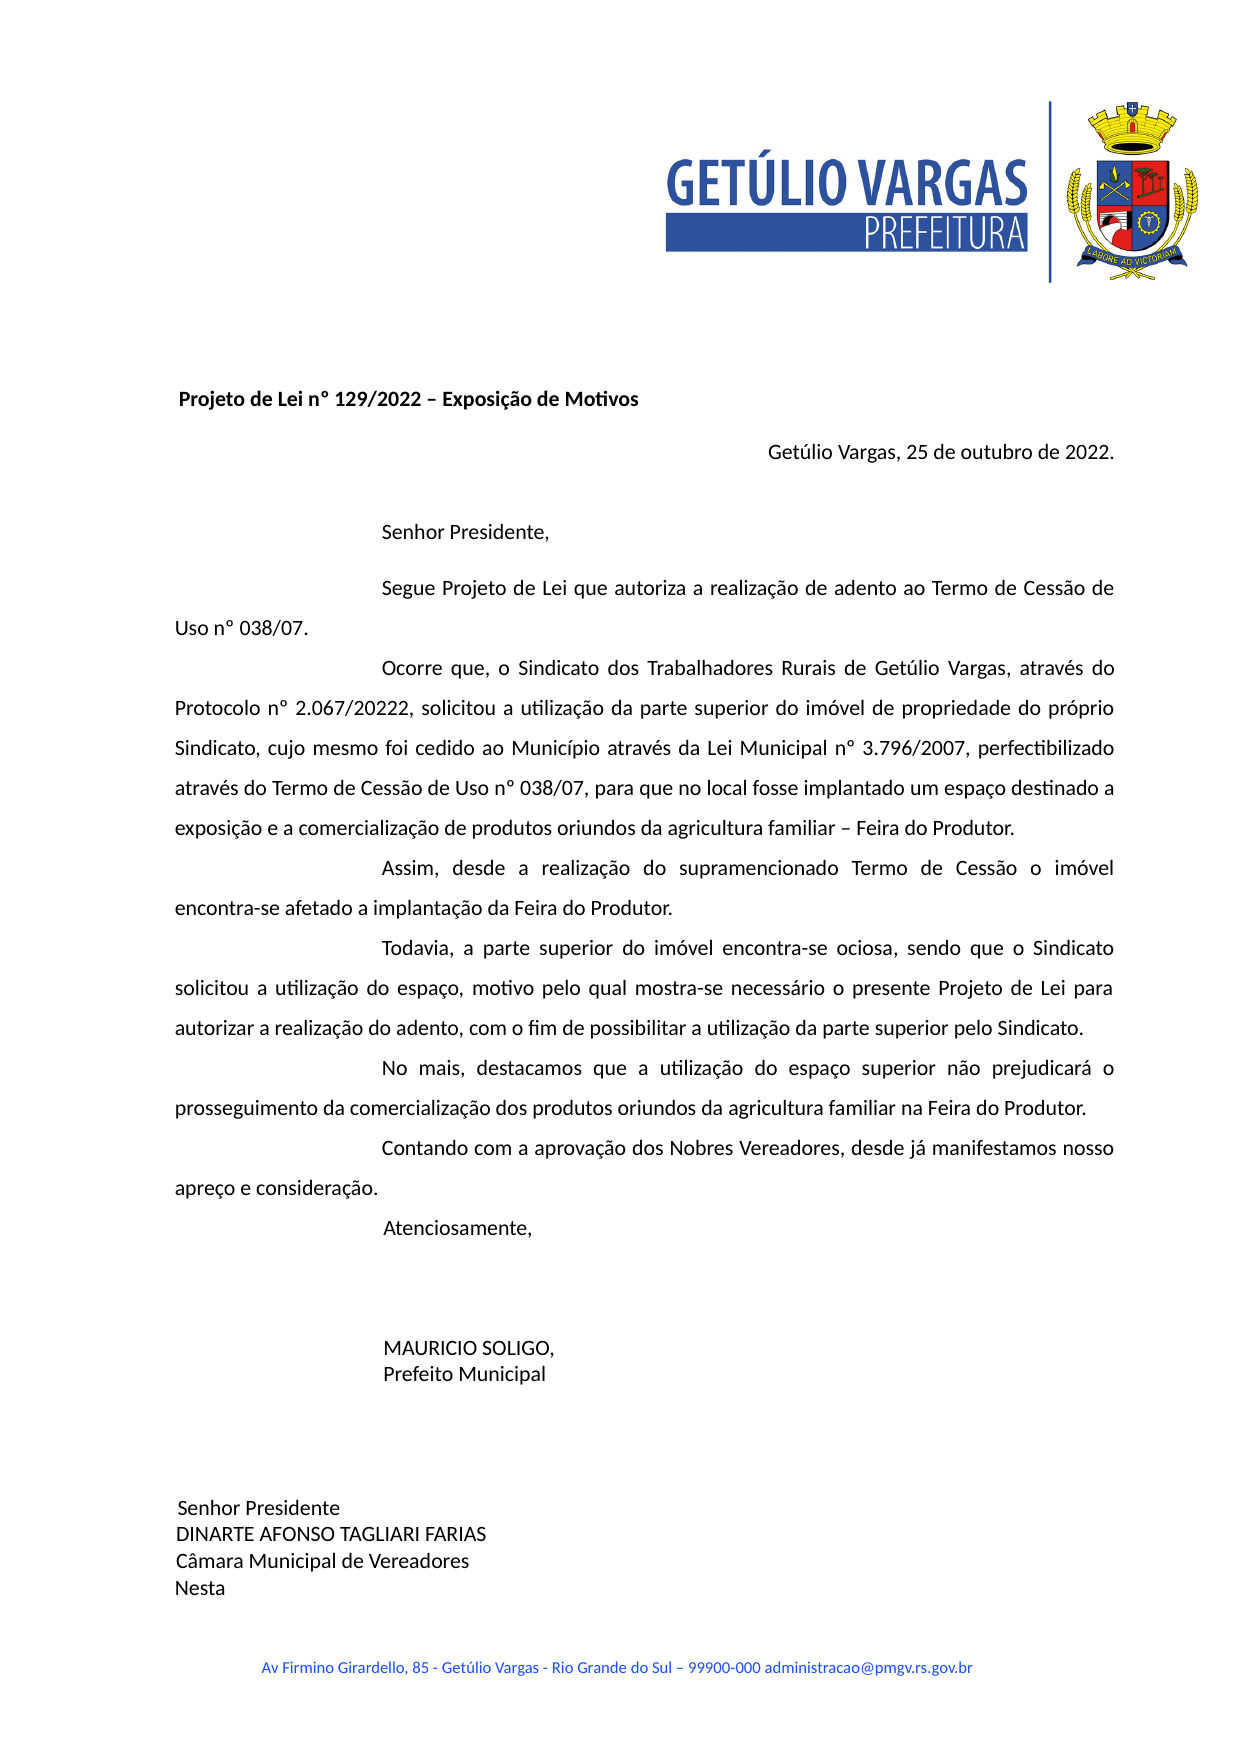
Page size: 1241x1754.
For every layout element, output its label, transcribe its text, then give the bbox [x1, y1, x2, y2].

text Projeto de Lei nº 129/2022 – Exposição de Motivos [178, 385, 1115, 412]
text Todavia, a parte superior do imóvel encontra-se ociosa, sendo que o Sindicato solicitou a utilização do espaço, motivo pelo qual mostra-se necessário o presente Projeto de Lei para autorizar a realização do adento, com o fim de possibilitar a utilização da parte superior pelo Sindicato. [174, 934, 1115, 1040]
text Prefeito Municipal [236, 1360, 1122, 1387]
text Assim, desde a realização do supramencionado Termo de Cessão o imóvel encontra-se afetado a implantação da Feira do Produtor. [174, 854, 1115, 920]
text No mais, destacamos que a utilização do espaço superior não prejudicará o prosseguimento da comercialização dos produtos oriundos da agricultura familiar na Feira do Produtor. [174, 1054, 1115, 1120]
text Nesta [174, 1574, 1115, 1600]
text Segue Projeto de Lei que autoriza a realização de adento ao Termo de Cessão de Uso nº 038/07. [174, 574, 1115, 640]
text Ocorre que, o Sindicato dos Trabalhadores Rurais de Getúlio Vargas, através do Protocolo nº 2.067/20222, solicitou a utilização da parte superior do imóvel de propriedade do próprio Sindicato, cujo mesmo foi cedido ao Município através da Lei Municipal nº 3.796/2007, perfectibilizado através do Termo de Cessão de Uso nº 038/07, para que no local fosse implantado um espaço destinado a exposição e a comercialização de produtos oriundos da agricultura familiar – Feira do Produtor. [174, 654, 1115, 840]
text DINARTE AFONSO TAGLIARI FARIAS [176, 1520, 1115, 1547]
text Câmara Municipal de Vereadores [176, 1547, 1115, 1574]
text Contando com a aprovação dos Nobres Vereadores, desde já manifestamos nosso apreço e consideração. [174, 1134, 1115, 1200]
text Senhor Presidente, [178, 518, 1115, 545]
text Atenciosamente, [236, 1214, 1122, 1240]
text Getúlio Vargas, 25 de outubro de 2022. [238, 438, 1115, 465]
text Senhor Presidente [177, 1494, 1115, 1520]
text MAURICIO SOLIGO, [236, 1334, 1122, 1360]
